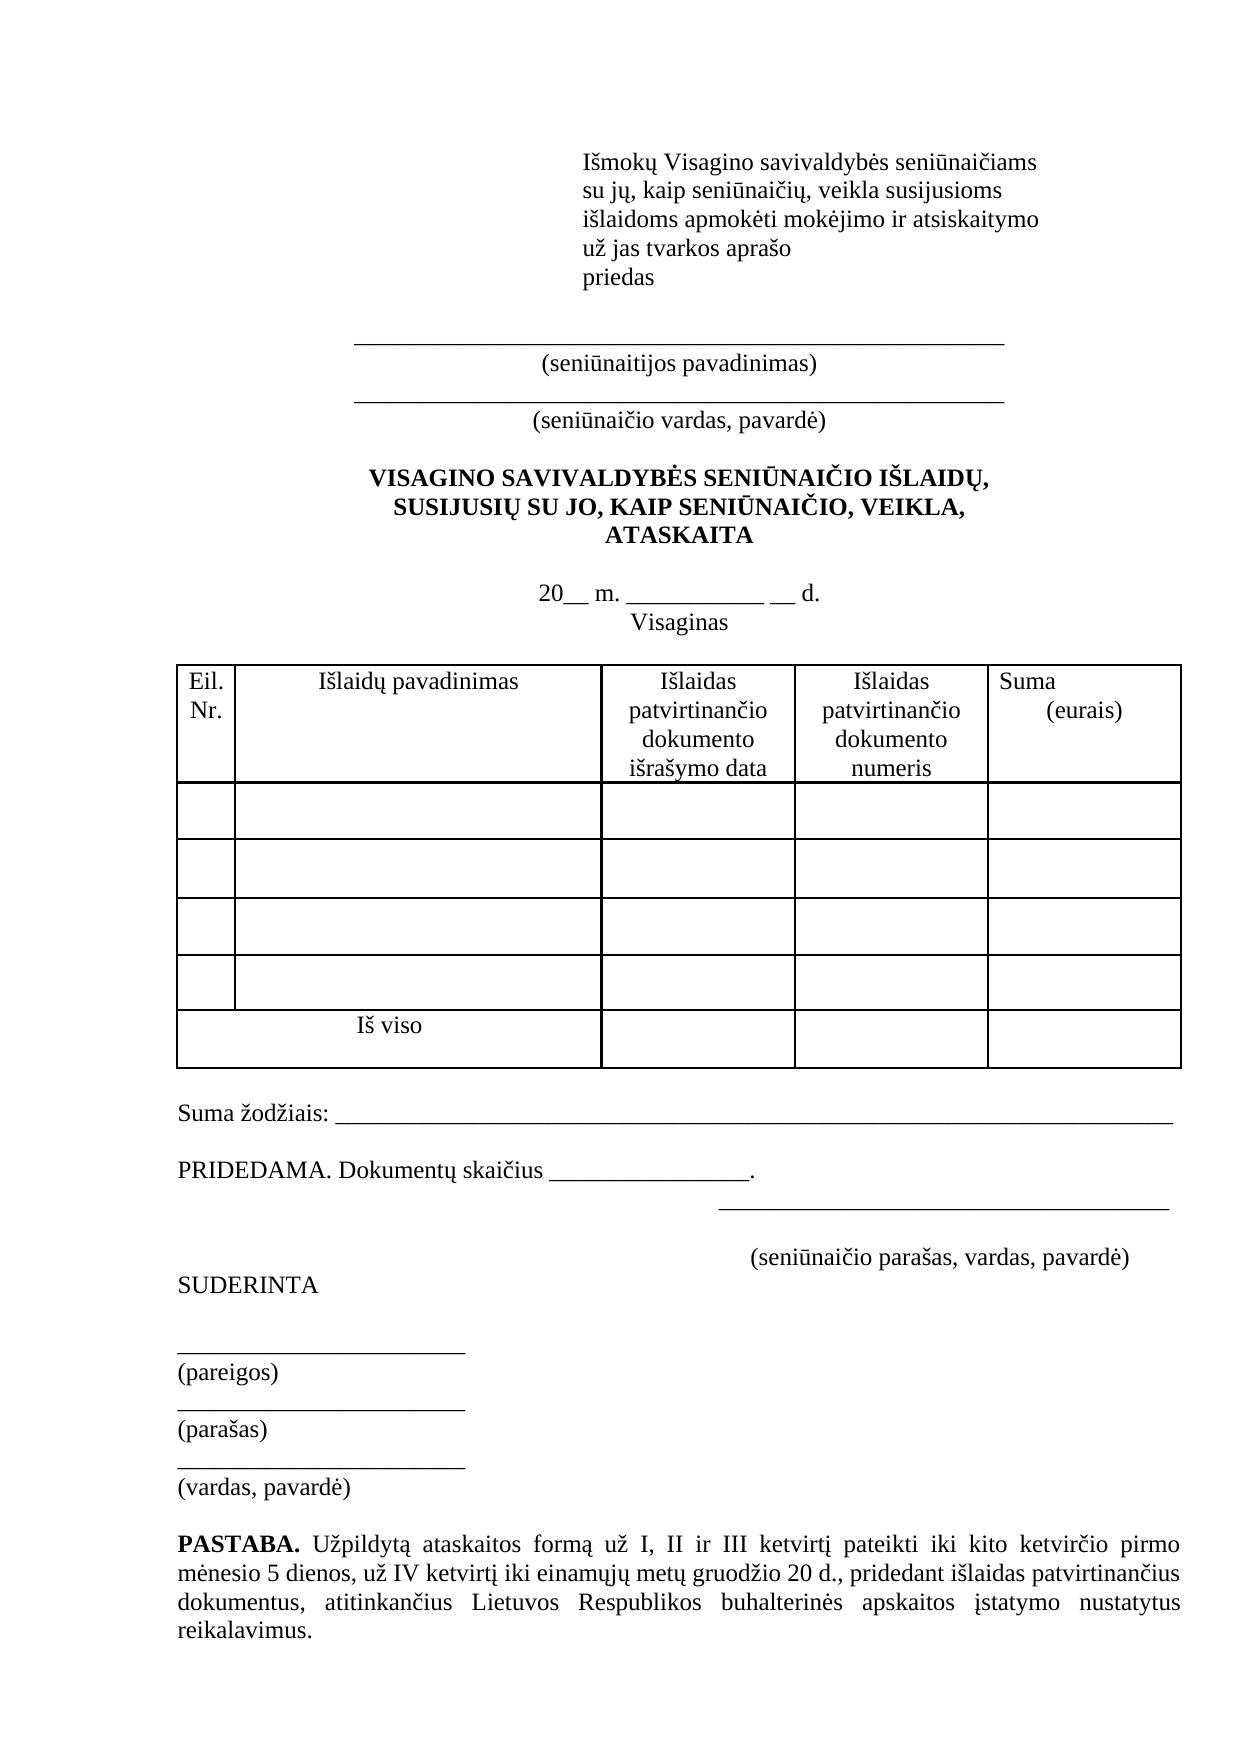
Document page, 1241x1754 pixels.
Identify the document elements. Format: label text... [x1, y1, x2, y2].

text SUSIJUSIŲ SU JO, KAIP SENIŪNAIČIO, VEIKLA, [177, 492, 1181, 521]
table_header Išlaidas patvirtinančio dokumento išrašymo data [603, 666, 794, 781]
table_header Išlaidų pavadinimas [236, 666, 600, 781]
text (vardas, pavardė) [177, 1472, 1181, 1501]
table_cell [796, 956, 987, 1008]
text ____________________________________ [177, 1184, 1181, 1213]
table_cell [796, 1011, 987, 1067]
text su jų, kaip seniūnaičių, veikla susijusioms [447, 176, 1181, 204]
table_cell [236, 899, 600, 954]
text VISAGINO SAVIVALDYBĖS SENIŪNAIČIO IŠLAIDŲ, [177, 463, 1181, 492]
text (seniūnaitijos pavadinimas) [177, 348, 1181, 377]
text PRIDEDAMA. Dokumentų skaičius ________________. [177, 1156, 1181, 1184]
text (pareigos) [177, 1357, 1181, 1386]
table_cell [236, 784, 600, 838]
text ____________________________________________________ [177, 319, 1181, 348]
table_cell [178, 784, 234, 838]
table_cell [989, 840, 1180, 897]
text priedas [447, 262, 1181, 291]
table_header Išlaidas patvirtinančio dokumento numeris [796, 666, 987, 781]
table_cell [236, 956, 600, 1008]
text Suma žodžiais: ___________________________________________________________________ [177, 1098, 1181, 1127]
table_cell [603, 956, 794, 1008]
table_cell [603, 784, 794, 838]
table_cell [178, 899, 234, 954]
text _______________________ [177, 1386, 1181, 1414]
table_cell [603, 840, 794, 897]
text _______________________ [177, 1328, 1181, 1357]
text išlaidoms apmokėti mokėjimo ir atsiskaitymo [447, 204, 1181, 233]
table_header Eil. Nr. [178, 666, 234, 781]
text ATASKAITA [177, 521, 1181, 549]
text (seniūnaičio parašas, vardas, pavardė) [177, 1242, 1181, 1271]
text Visaginas [177, 607, 1181, 636]
text SUDERINTA [177, 1271, 1181, 1299]
table_cell [796, 899, 987, 954]
text PASTABA. Užpildytą ataskaitos formą už I, II ir III ketvirtį pateikti iki kito ketvirčio pirmo mėnesio 5 dienos, už IV ketvirtį iki einamųjų metų gruodžio 20 d., pridedant išlaidas patvirtinančius dokumentus, atitinkančius Lietuvos Respublikos buhalterinės apskaitos įstatymo nustatytus reikalavimus. [177, 1529, 1181, 1644]
text už jas tvarkos aprašo [447, 233, 1181, 262]
text (seniūnaičio vardas, pavardė) [177, 406, 1181, 434]
table_cell [178, 956, 234, 1008]
text 20__ m. ___________ __ d. [177, 578, 1181, 607]
text _______________________ [177, 1443, 1181, 1472]
table_header Suma (eurais) [989, 666, 1180, 781]
table_cell [603, 1011, 794, 1067]
table_cell [989, 784, 1180, 838]
table_cell Iš viso [178, 1011, 600, 1067]
table_cell [989, 1011, 1180, 1067]
table_cell [989, 956, 1180, 1008]
text ____________________________________________________ [177, 377, 1181, 406]
text Išmokų Visagino savivaldybės seniūnaičiams [447, 147, 1181, 176]
text (parašas) [177, 1414, 1181, 1443]
table_cell [236, 840, 600, 897]
table_cell [603, 899, 794, 954]
table_cell [989, 899, 1180, 954]
table_cell [796, 840, 987, 897]
table_cell [178, 840, 234, 897]
table_cell [796, 784, 987, 838]
